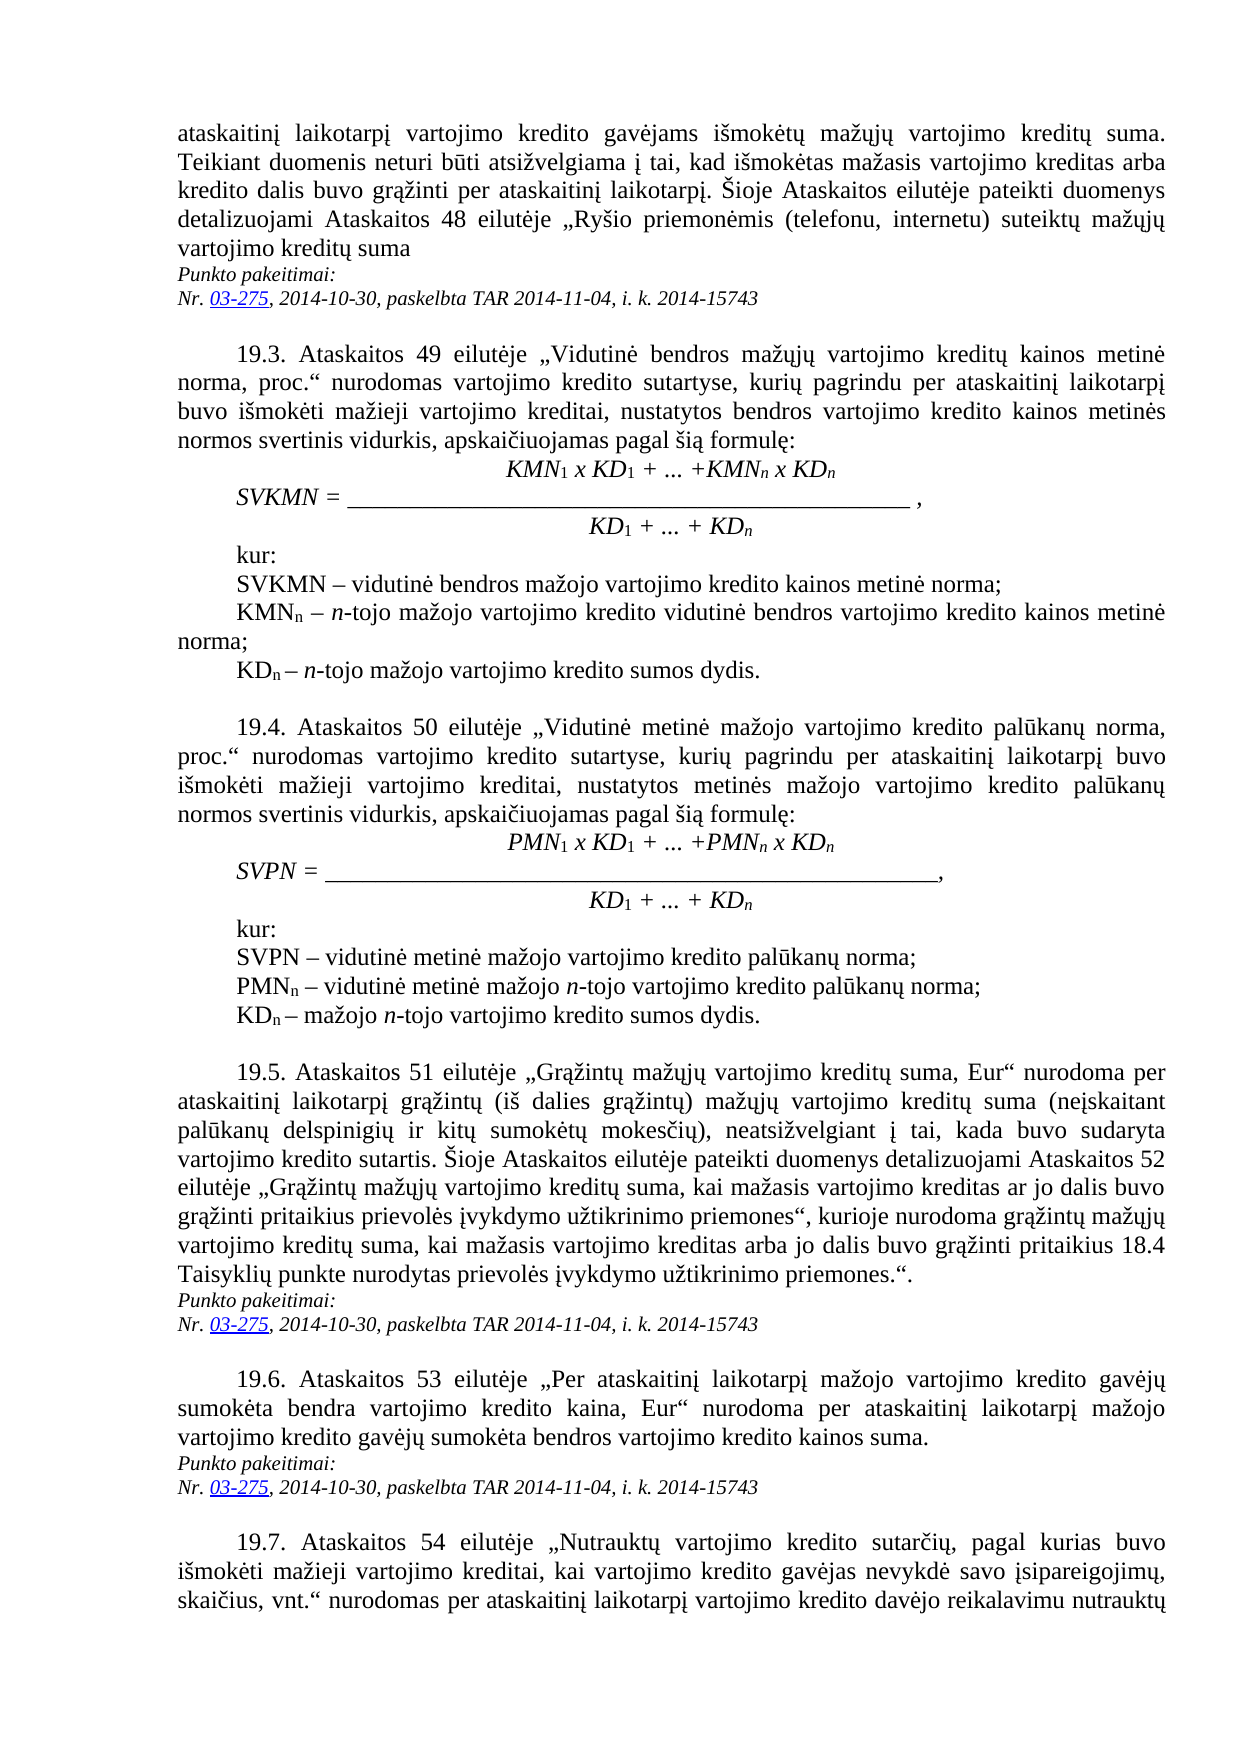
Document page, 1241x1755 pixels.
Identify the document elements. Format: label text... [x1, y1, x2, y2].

text 19.3. Ataskaitos 49 eilutėje „Vidutinė bendros mažųjų vartojimo kreditų kainos metinė norma, proc.“ nurodomas vartojimo kredito sutartyse, kurių pagrindu per ataskaitinį laikotarpį buvo išmokėti mažieji vartojimo kreditai, nustatytos bendros vartojimo kredito kainos metinės normos svertinis vidurkis, apskaičiuojamas pagal šią formulę: [177, 339, 1166, 454]
text PMNn – vidutinė metinė mažojo n-tojo vartojimo kredito palūkanų norma; [177, 971, 1166, 1000]
text SVPN = _________________________________________________, [177, 856, 1166, 885]
text KD1 + ... + KDn [177, 885, 1166, 914]
text KD1 + ... + KDn [177, 511, 1166, 540]
text 19.6. Ataskaitos 53 eilutėje „Per ataskaitinį laikotarpį mažojo vartojimo kredito gavėjų sumokėta bendra vartojimo kredito kaina, Eur“ nurodoma per ataskaitinį laikotarpį mažojo vartojimo kredito gavėjų sumokėta bendros vartojimo kredito kainos suma. [177, 1364, 1166, 1451]
text SVKMN – vidutinė bendros mažojo vartojimo kredito kainos metinė norma; [177, 569, 1166, 597]
text kur: [177, 540, 1166, 569]
text KDn – n-tojo mažojo vartojimo kredito sumos dydis. [177, 655, 1166, 684]
text KMN1 x KD1 + ... +KMNn x KDn [177, 454, 1166, 482]
text Nr. 03-275, 2014-10-30, paskelbta TAR 2014-11-04, i. k. 2014-15743 [177, 286, 1166, 310]
text ataskaitinį laikotarpį vartojimo kredito gavėjams išmokėtų mažųjų vartojimo kreditų suma. Teikiant duomenis neturi būti atsižvelgiama į tai, kad išmokėtas mažasis vartojimo kreditas arba kredito dalis buvo grąžinti per ataskaitinį laikotarpį. Šioje Ataskaitos eilutėje pateikti duomenys detalizuojami Ataskaitos 48 eilutėje „Ryšio priemonėmis (telefonu, internetu) suteiktų mažųjų vartojimo kreditų suma [177, 118, 1166, 262]
text 19.7. Ataskaitos 54 eilutėje „Nutrauktų vartojimo kredito sutarčių, pagal kurias buvo išmokėti mažieji vartojimo kreditai, kai vartojimo kredito gavėjas nevykdė savo įsipareigojimų, skaičius, vnt.“ nurodomas per ataskaitinį laikotarpį vartojimo kredito davėjo reikalavimu nutrauktų [177, 1527, 1166, 1614]
text Punkto pakeitimai: [177, 262, 1166, 286]
text Nr. 03-275, 2014-10-30, paskelbta TAR 2014-11-04, i. k. 2014-15743 [177, 1312, 1166, 1336]
text Punkto pakeitimai: [177, 1287, 1166, 1312]
text KDn – mažojo n-tojo vartojimo kredito sumos dydis. [177, 1000, 1166, 1029]
text 19.5. Ataskaitos 51 eilutėje „Grąžintų mažųjų vartojimo kreditų suma, Eur“ nurodoma per ataskaitinį laikotarpį grąžintų (iš dalies grąžintų) mažųjų vartojimo kreditų suma (neįskaitant palūkanų delspinigių ir kitų sumokėtų mokesčių), neatsižvelgiant į tai, kada buvo sudaryta vartojimo kredito sutartis. Šioje Ataskaitos eilutėje pateikti duomenys detalizuojami Ataskaitos 52 eilutėje „Grąžintų mažųjų vartojimo kreditų suma, kai mažasis vartojimo kreditas ar jo dalis buvo grąžinti pritaikius prievolės įvykdymo užtikrinimo priemones“, kurioje nurodoma grąžintų mažųjų vartojimo kreditų suma, kai mažasis vartojimo kreditas arba jo dalis buvo grąžinti pritaikius 18.4 Taisyklių punkte nurodytas prievolės įvykdymo užtikrinimo priemones.“. [177, 1057, 1166, 1287]
text 19.4. Ataskaitos 50 eilutėje „Vidutinė metinė mažojo vartojimo kredito palūkanų norma, proc.“ nurodomas vartojimo kredito sutartyse, kurių pagrindu per ataskaitinį laikotarpį buvo išmokėti mažieji vartojimo kreditai, nustatytos metinės mažojo vartojimo kredito palūkanų normos svertinis vidurkis, apskaičiuojamas pagal šią formulę: [177, 712, 1166, 827]
text SVKMN = _____________________________________________ , [177, 482, 1166, 511]
text Punkto pakeitimai: [177, 1451, 1166, 1475]
text SVPN – vidutinė metinė mažojo vartojimo kredito palūkanų norma; [177, 942, 1166, 971]
text Nr. 03-275, 2014-10-30, paskelbta TAR 2014-11-04, i. k. 2014-15743 [177, 1475, 1166, 1499]
text PMN1 x KD1 + ... +PMNn x KDn [177, 827, 1166, 856]
text KMNn – n-tojo mažojo vartojimo kredito vidutinė bendros vartojimo kredito kainos metinė norma; [177, 597, 1166, 655]
text kur: [177, 914, 1166, 942]
